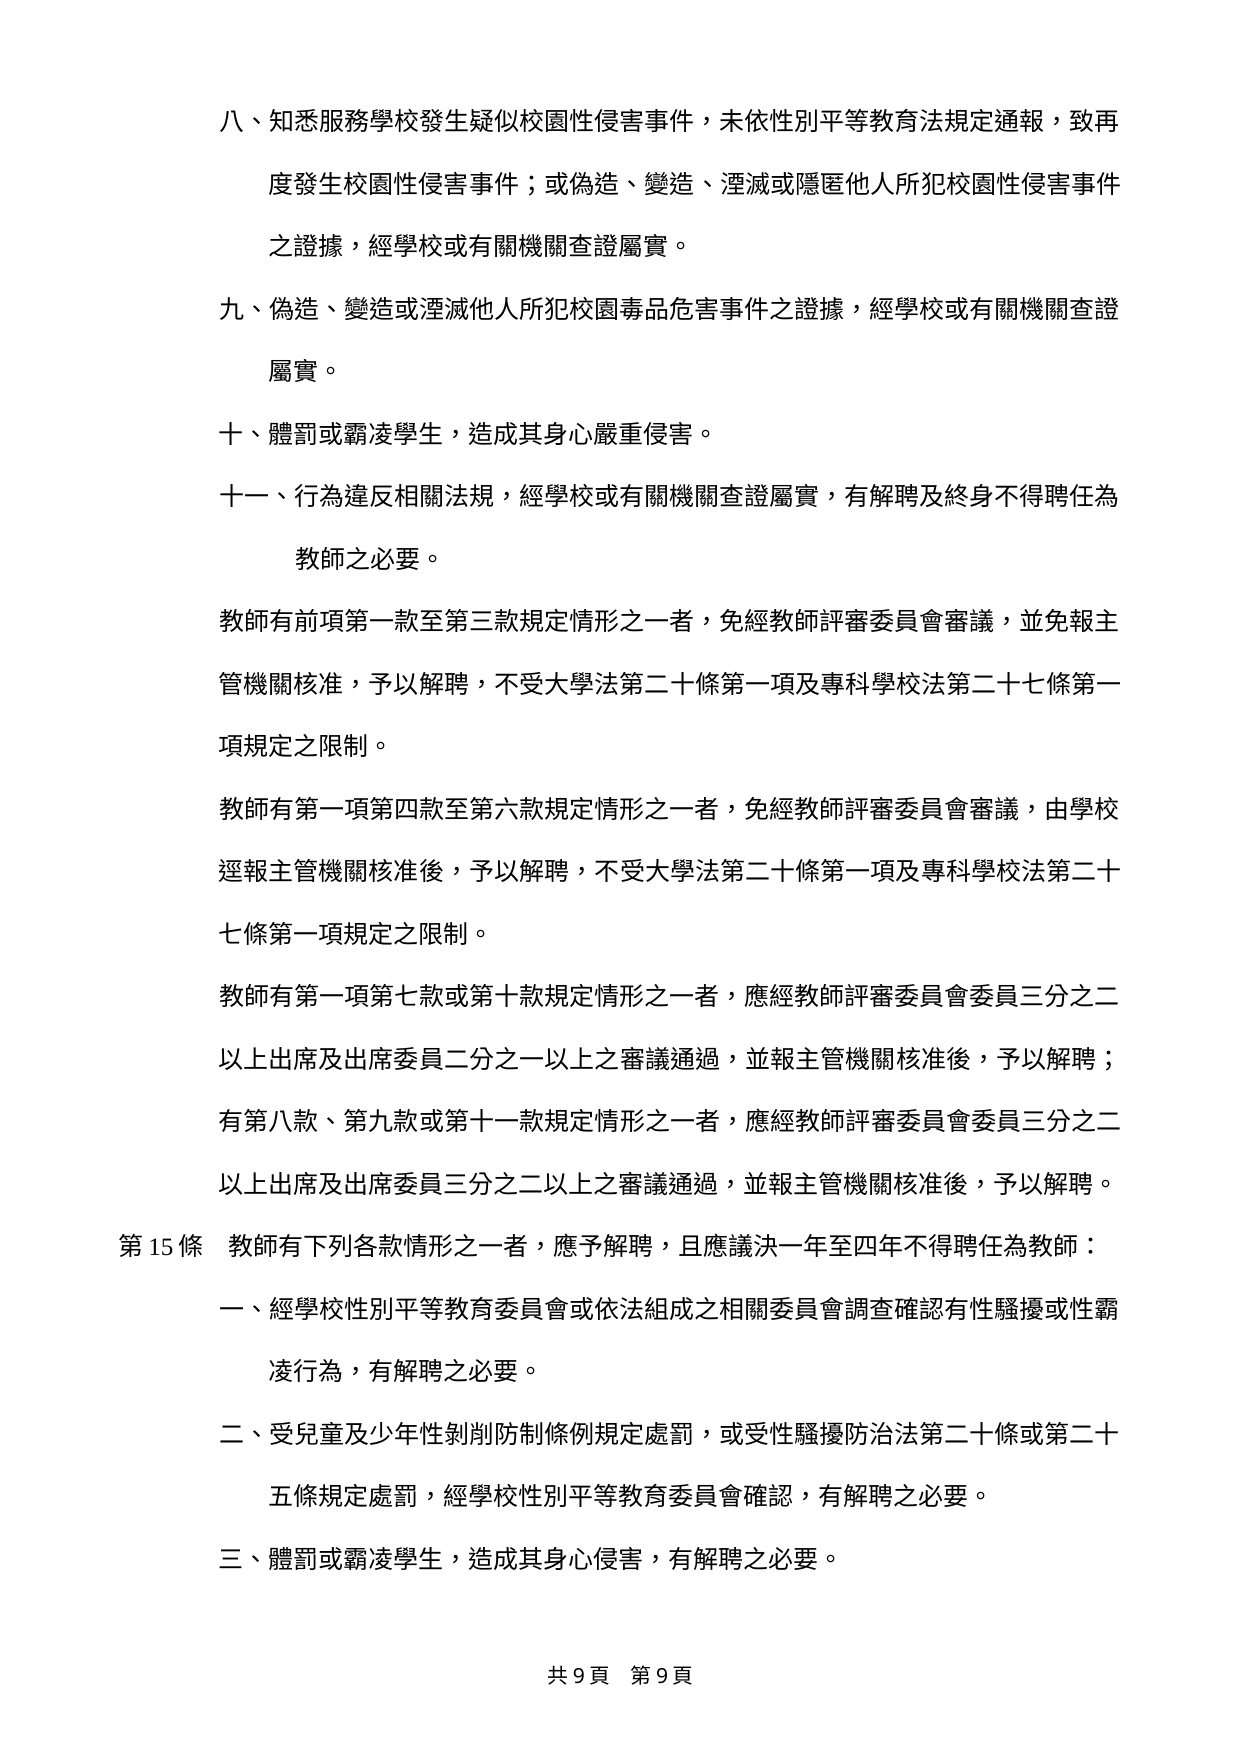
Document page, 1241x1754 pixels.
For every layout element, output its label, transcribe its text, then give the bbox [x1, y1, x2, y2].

text 教師有第一項第四款至第六款規定情形之一者，免經教師評審委員會審議，由學校逕報主管機關核准後，予以解聘，不受大學法第二十條第一項及專科學校法第二十七條第一項規定之限制。 [118, 766, 1122, 953]
text 一、經學校性別平等教育委員會或依法組成之相關委員會調查確認有性騷擾或性霸凌行為，有解聘之必要。 [118, 1266, 1122, 1391]
text 十、體罰或霸凌學生，造成其身心嚴重侵害。 [118, 391, 1122, 453]
text 教師有第一項第七款或第十款規定情形之一者，應經教師評審委員會委員三分之二以上出席及出席委員二分之一以上之審議通過，並報主管機關核准後，予以解聘；有第八款、第九款或第十一款規定情形之一者，應經教師評審委員會委員三分之二以上出席及出席委員三分之二以上之審議通過，並報主管機關核准後，予以解聘。 [118, 953, 1122, 1203]
text 九、偽造、變造或湮滅他人所犯校園毒品危害事件之證據，經學校或有關機關查證屬實。 [118, 266, 1122, 391]
text 第15條 教師有下列各款情形之一者，應予解聘，且應議決一年至四年不得聘任為教師： [118, 1203, 1122, 1266]
text 十一、行為違反相關法規，經學校或有關機關查證屬實，有解聘及終身不得聘任為教師之必要。 [118, 453, 1122, 578]
text 二、受兒童及少年性剝削防制條例規定處罰，或受性騷擾防治法第二十條或第二十五條規定處罰，經學校性別平等教育委員會確認，有解聘之必要。 [118, 1391, 1122, 1516]
text 三、體罰或霸凌學生，造成其身心侵害，有解聘之必要。 [118, 1516, 1122, 1578]
text 八、知悉服務學校發生疑似校園性侵害事件，未依性別平等教育法規定通報，致再度發生校園性侵害事件；或偽造、變造、湮滅或隱匿他人所犯校園性侵害事件之證據，經學校或有關機關查證屬實。 [118, 78, 1122, 266]
text 教師有前項第一款至第三款規定情形之一者，免經教師評審委員會審議，並免報主管機關核准，予以解聘，不受大學法第二十條第一項及專科學校法第二十七條第一項規定之限制。 [118, 578, 1122, 766]
